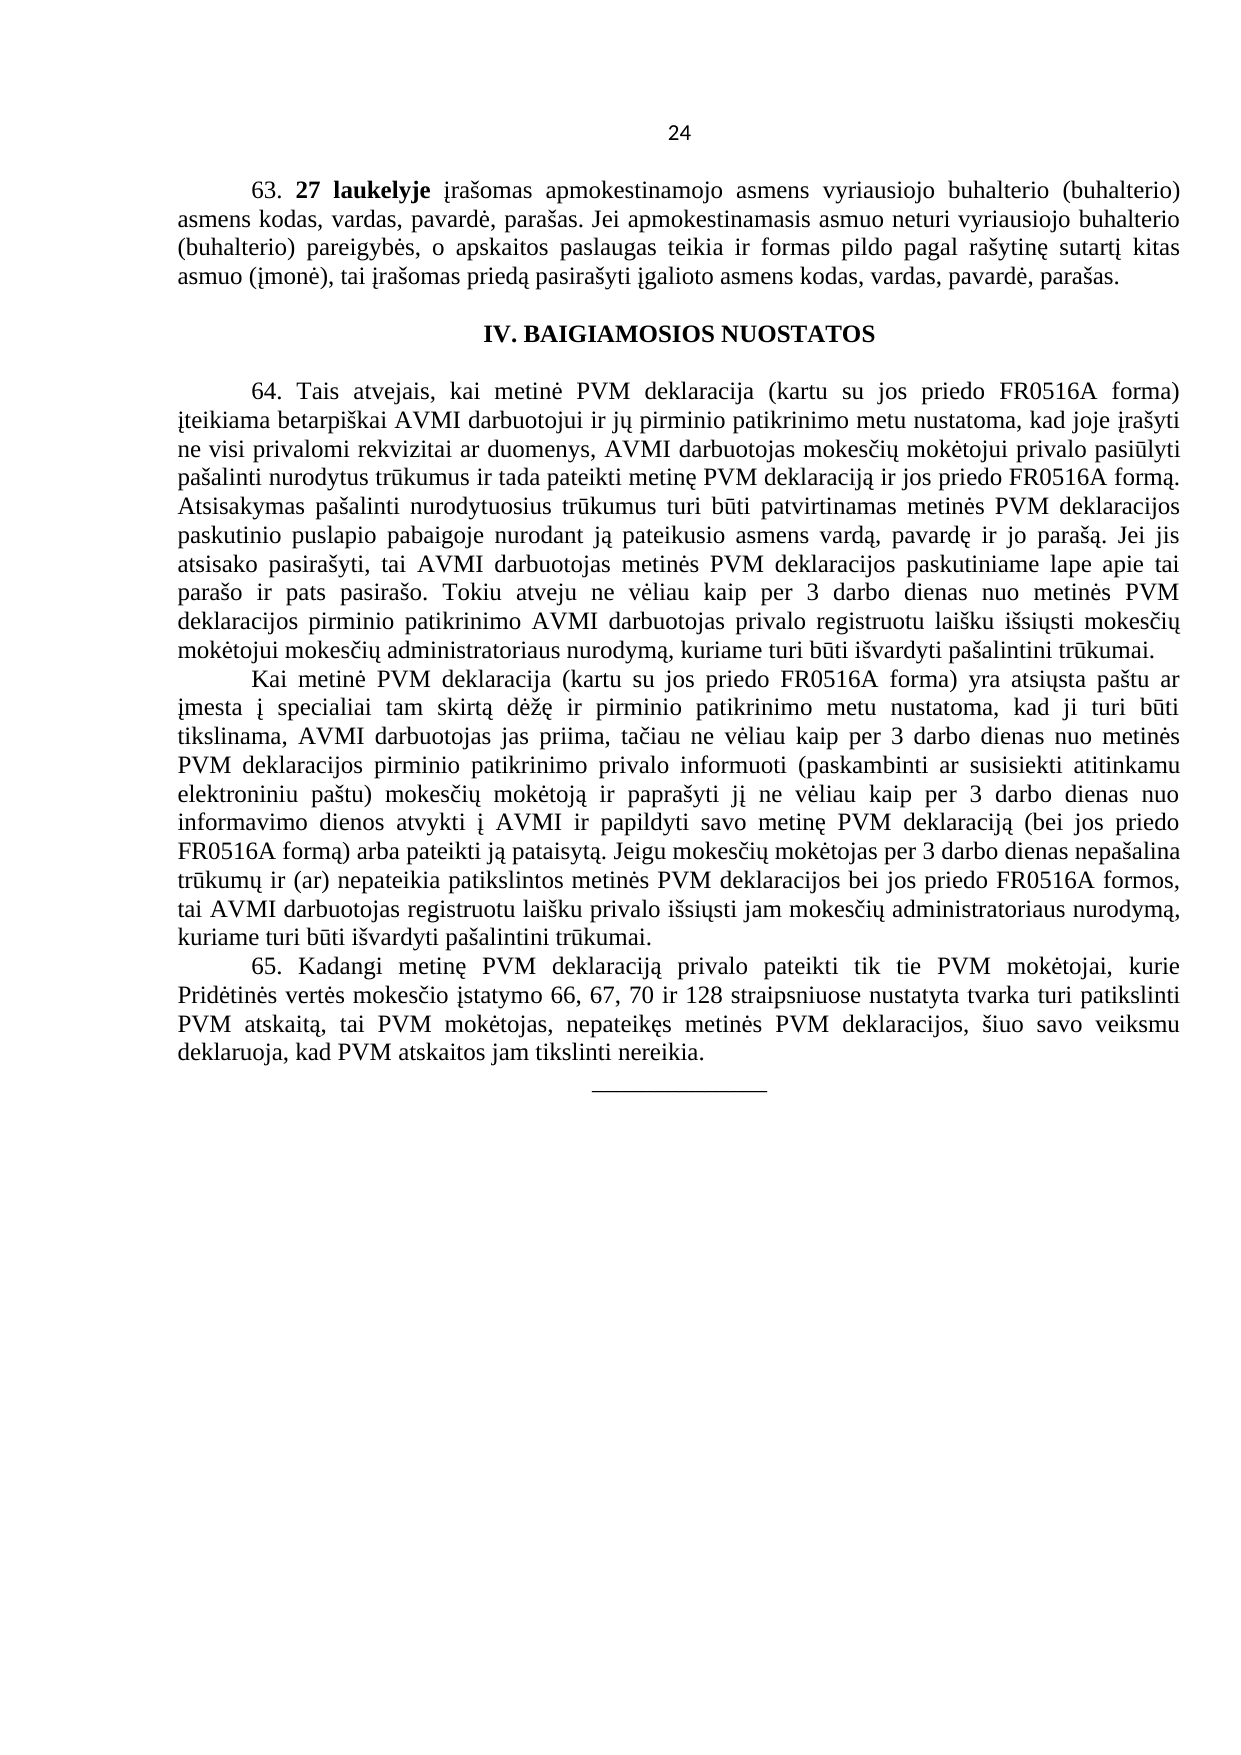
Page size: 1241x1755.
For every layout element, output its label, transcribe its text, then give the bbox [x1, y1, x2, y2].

text 65. Kadangi metinę PVM deklaraciją privalo pateikti tik tie PVM mokėtojai, kurie Pridėtinės vertės mokesčio įstatymo 66, 67, 70 ir 128 straipsniuose nustatyta tvarka turi patikslinti PVM atskaitą, tai PVM mokėtojas, nepateikęs metinės PVM deklaracijos, šiuo savo veiksmu deklaruoja, kad PVM atskaitos jam tikslinti nereikia. [177, 951, 1181, 1066]
text IV. BAIGIAMOSIOS NUOSTATOS [177, 319, 1181, 347]
text 63. 27 laukelyje įrašomas apmokestinamojo asmens vyriausiojo buhalterio (buhalterio) asmens kodas, vardas, pavardė, parašas. Jei apmokestinamasis asmuo neturi vyriausiojo buhalterio (buhalterio) pareigybės, o apskaitos paslaugas teikia ir formas pildo pagal rašytinę sutartį kitas asmuo (įmonė), tai įrašomas priedą pasirašyti įgalioto asmens kodas, vardas, pavardė, parašas. [177, 175, 1181, 290]
text ______________ [177, 1066, 1181, 1095]
text 64. Tais atvejais, kai metinė PVM deklaracija (kartu su jos priedo FR0516A forma) įteikiama betarpiškai AVMI darbuotojui ir jų pirminio patikrinimo metu nustatoma, kad joje įrašyti ne visi privalomi rekvizitai ar duomenys, AVMI darbuotojas mokesčių mokėtojui privalo pasiūlyti pašalinti nurodytus trūkumus ir tada pateikti metinę PVM deklaraciją ir jos priedo FR0516A formą. Atsisakymas pašalinti nurodytuosius trūkumus turi būti patvirtinamas metinės PVM deklaracijos paskutinio puslapio pabaigoje nurodant ją pateikusio asmens vardą, pavardę ir jo parašą. Jei jis atsisako pasirašyti, tai AVMI darbuotojas metinės PVM deklaracijos paskutiniame lape apie tai parašo ir pats pasirašo. Tokiu atveju ne vėliau kaip per 3 darbo dienas nuo metinės PVM deklaracijos pirminio patikrinimo AVMI darbuotojas privalo registruotu laišku išsiųsti mokesčių mokėtojui mokesčių administratoriaus nurodymą, kuriame turi būti išvardyti pašalintini trūkumai. [177, 376, 1181, 664]
text Kai metinė PVM deklaracija (kartu su jos priedo FR0516A forma) yra atsiųsta paštu ar įmesta į specialiai tam skirtą dėžę ir pirminio patikrinimo metu nustatoma, kad ji turi būti tikslinama, AVMI darbuotojas jas priima, tačiau ne vėliau kaip per 3 darbo dienas nuo metinės PVM deklaracijos pirminio patikrinimo privalo informuoti (paskambinti ar susisiekti atitinkamu elektroniniu paštu) mokesčių mokėtoją ir paprašyti jį ne vėliau kaip per 3 darbo dienas nuo informavimo dienos atvykti į AVMI ir papildyti savo metinę PVM deklaraciją (bei jos priedo FR0516A formą) arba pateikti ją pataisytą. Jeigu mokesčių mokėtojas per 3 darbo dienas nepašalina trūkumų ir (ar) nepateikia patikslintos metinės PVM deklaracijos bei jos priedo FR0516A formos, tai AVMI darbuotojas registruotu laišku privalo išsiųsti jam mokesčių administratoriaus nurodymą, kuriame turi būti išvardyti pašalintini trūkumai. [177, 664, 1181, 951]
